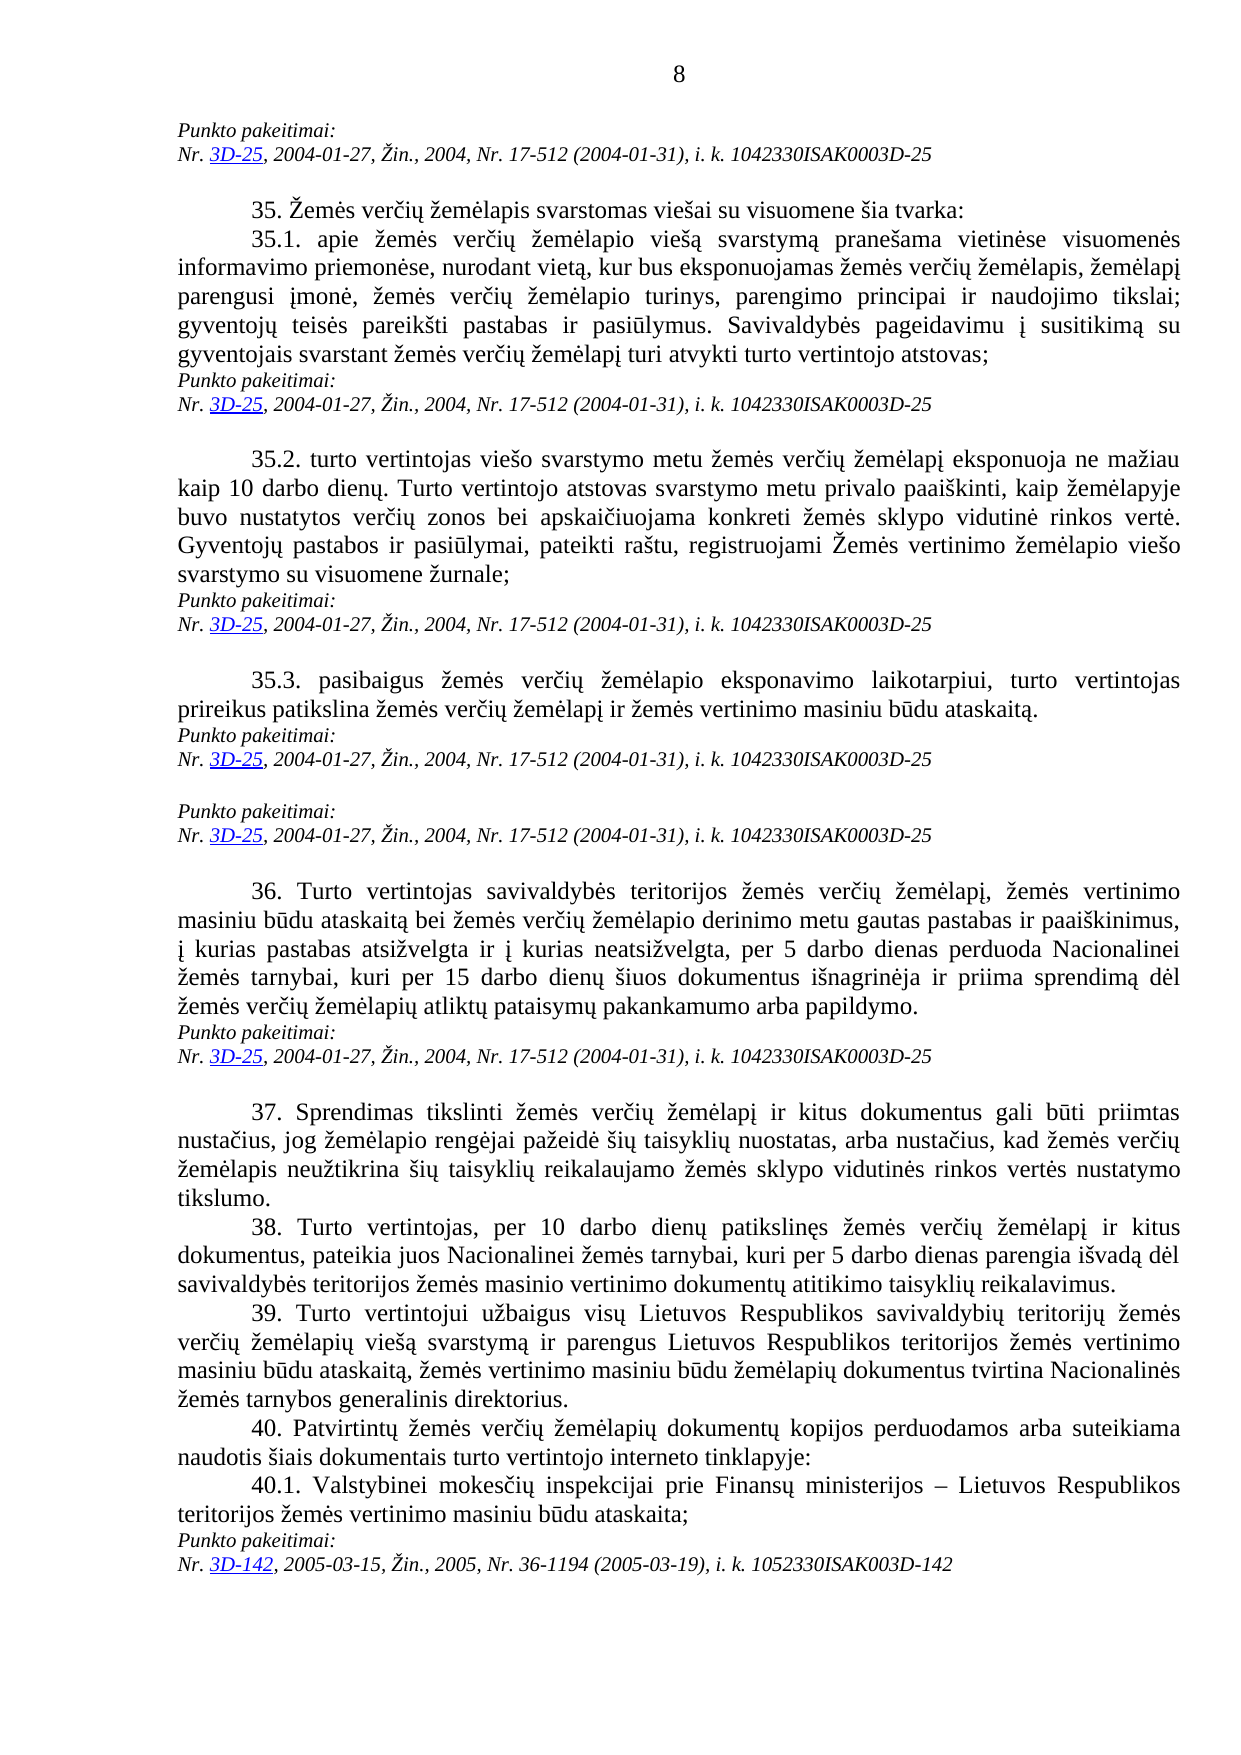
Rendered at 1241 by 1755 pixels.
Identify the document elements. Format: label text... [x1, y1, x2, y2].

text 38. Turto vertintojas, per 10 darbo dienų patikslinęs žemės verčių žemėlapį ir kitus dokumentus, pateikia juos Nacionalinei žemės tarnybai, kuri per 5 darbo dienas parengia išvadą dėl savivaldybės teritorijos žemės masinio vertinimo dokumentų atitikimo taisyklių reikalavimus. [177, 1212, 1181, 1298]
text 40.1. Valstybinei mokesčių inspekcijai prie Finansų ministerijos – Lietuvos Respublikos teritorijos žemės vertinimo masiniu būdu ataskaita; [177, 1471, 1181, 1528]
text 35.3. pasibaigus žemės verčių žemėlapio eksponavimo laikotarpiui, turto vertintojas prireikus patikslina žemės verčių žemėlapį ir žemės vertinimo masiniu būdu ataskaitą. [177, 665, 1181, 722]
text Nr. 3D-25, 2004-01-27, Žin., 2004, Nr. 17-512 (2004-01-31), i. k. 1042330ISAK0003D-25 [177, 142, 1181, 166]
text 39. Turto vertintojui užbaigus visų Lietuvos Respublikos savivaldybių teritorijų žemės verčių žemėlapių viešą svarstymą ir parengus Lietuvos Respublikos teritorijos žemės vertinimo masiniu būdu ataskaitą, žemės vertinimo masiniu būdu žemėlapių dokumentus tvirtina Nacionalinės žemės tarnybos generalinis direktorius. [177, 1298, 1181, 1413]
text Punkto pakeitimai: [177, 367, 1181, 392]
text 37. Sprendimas tikslinti žemės verčių žemėlapį ir kitus dokumentus gali būti priimtas nustačius, jog žemėlapio rengėjai pažeidė šių taisyklių nuostatas, arba nustačius, kad žemės verčių žemėlapis neužtikrina šių taisyklių reikalaujamo žemės sklypo vidutinės rinkos vertės nustatymo tikslumo. [177, 1097, 1181, 1212]
text Nr. 3D-25, 2004-01-27, Žin., 2004, Nr. 17-512 (2004-01-31), i. k. 1042330ISAK0003D-25 [177, 392, 1181, 416]
text Nr. 3D-142, 2005-03-15, Žin., 2005, Nr. 36-1194 (2005-03-19), i. k. 1052330ISAK003D-142 [177, 1552, 1181, 1576]
text 35.2. turto vertintojas viešo svarstymo metu žemės verčių žemėlapį eksponuoja ne mažiau kaip 10 darbo dienų. Turto vertintojo atstovas svarstymo metu privalo paaiškinti, kaip žemėlapyje buvo nustatytos verčių zonos bei apskaičiuojama konkreti žemės sklypo vidutinė rinkos vertė. Gyventojų pastabos ir pasiūlymai, pateikti raštu, registruojami Žemės vertinimo žemėlapio viešo svarstymo su visuomene žurnale; [177, 444, 1181, 588]
text Nr. 3D-25, 2004-01-27, Žin., 2004, Nr. 17-512 (2004-01-31), i. k. 1042330ISAK0003D-25 [177, 612, 1181, 636]
text 40. Patvirtintų žemės verčių žemėlapių dokumentų kopijos perduodamos arba suteikiama naudotis šiais dokumentais turto vertintojo interneto tinklapyje: [177, 1413, 1181, 1471]
text Punkto pakeitimai: [177, 118, 1181, 142]
text Punkto pakeitimai: [177, 588, 1181, 612]
text 35.1. apie žemės verčių žemėlapio viešą svarstymą pranešama vietinėse visuomenės informavimo priemonėse, nurodant vietą, kur bus eksponuojamas žemės verčių žemėlapis, žemėlapį parengusi įmonė, žemės verčių žemėlapio turinys, parengimo principai ir naudojimo tikslai; gyventojų teisės pareikšti pastabas ir pasiūlymus. Savivaldybės pageidavimu į susitikimą su gyventojais svarstant žemės verčių žemėlapį turi atvykti turto vertintojo atstovas; [177, 224, 1181, 367]
text Punkto pakeitimai: [177, 799, 1181, 823]
text Nr. 3D-25, 2004-01-27, Žin., 2004, Nr. 17-512 (2004-01-31), i. k. 1042330ISAK0003D-25 [177, 823, 1181, 847]
text Punkto pakeitimai: [177, 722, 1181, 747]
text Nr. 3D-25, 2004-01-27, Žin., 2004, Nr. 17-512 (2004-01-31), i. k. 1042330ISAK0003D-25 [177, 747, 1181, 771]
text Nr. 3D-25, 2004-01-27, Žin., 2004, Nr. 17-512 (2004-01-31), i. k. 1042330ISAK0003D-25 [177, 1044, 1181, 1068]
text Punkto pakeitimai: [177, 1020, 1181, 1044]
text 36. Turto vertintojas savivaldybės teritorijos žemės verčių žemėlapį, žemės vertinimo masiniu būdu ataskaitą bei žemės verčių žemėlapio derinimo metu gautas pastabas ir paaiškinimus, į kurias pastabas atsižvelgta ir į kurias neatsižvelgta, per 5 darbo dienas perduoda Nacionalinei žemės tarnybai, kuri per 15 darbo dienų šiuos dokumentus išnagrinėja ir priima sprendimą dėl žemės verčių žemėlapių atliktų pataisymų pakankamumo arba papildymo. [177, 876, 1181, 1020]
text Punkto pakeitimai: [177, 1528, 1181, 1552]
text 35. Žemės verčių žemėlapis svarstomas viešai su visuomene šia tvarka: [177, 195, 1181, 224]
